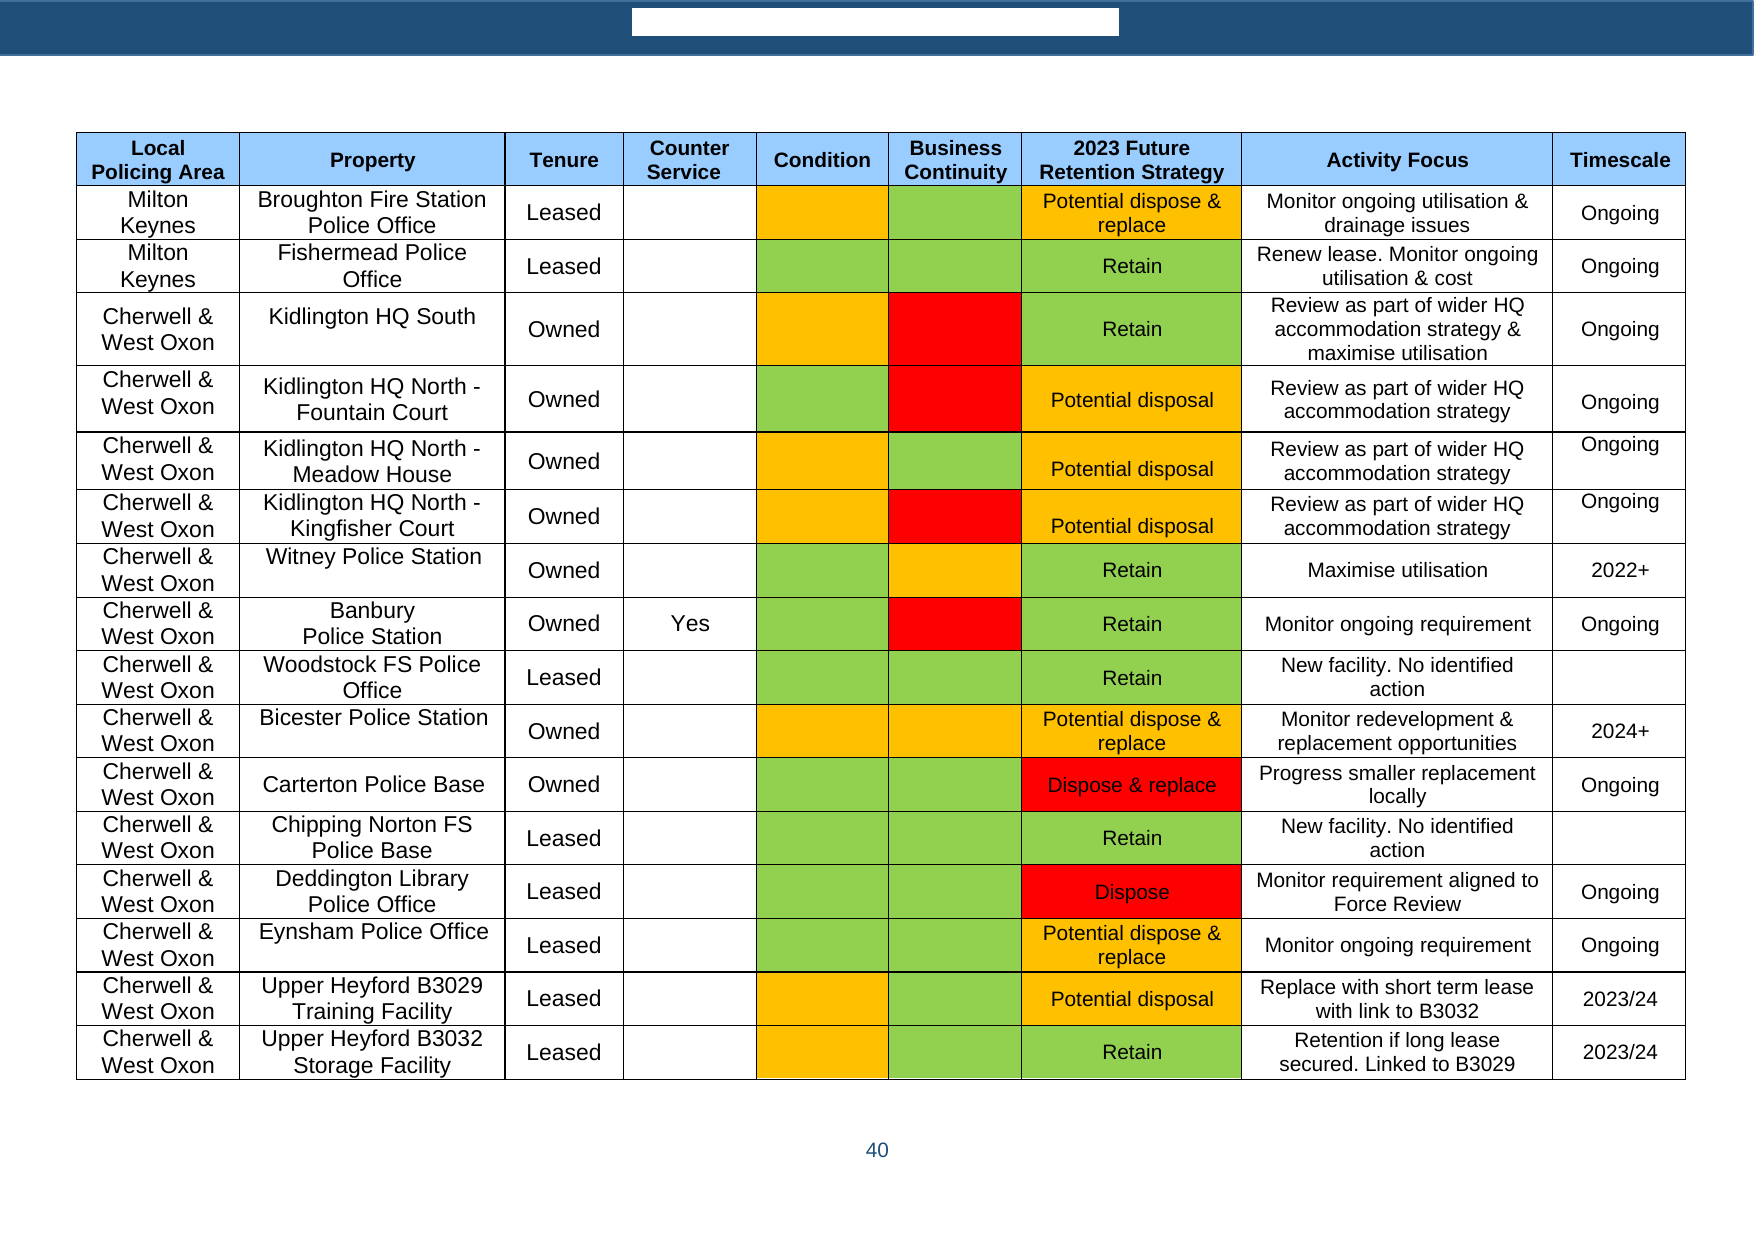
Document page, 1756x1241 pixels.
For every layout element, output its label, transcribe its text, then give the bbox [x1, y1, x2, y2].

table_cell Milton Keynes [77, 186, 239, 239]
table_cell Leased [506, 865, 623, 918]
table_cell [624, 1026, 756, 1078]
table_cell [757, 973, 888, 1025]
table_cell [889, 433, 1021, 489]
table_cell Potential dispose & replace [1022, 919, 1241, 971]
table_cell Dispose & replace [1022, 758, 1241, 811]
table_cell Review as part of wider HQ accommodation strategy [1242, 366, 1552, 431]
table_cell Cherwell & West Oxon [77, 366, 239, 431]
table_cell Leased [506, 973, 623, 1025]
table_header 2023 Future Retention Strategy [1022, 133, 1241, 185]
table_cell Kidlington HQ South [240, 293, 504, 365]
table_cell New facility. No identified action [1242, 812, 1552, 864]
table_header Activity Focus [1242, 133, 1552, 185]
table_cell Review as part of wider HQ accommodation strategy & maximise utilisation [1242, 293, 1552, 365]
table_cell Retain [1022, 293, 1241, 365]
table_cell [889, 293, 1021, 365]
table_cell Retain [1022, 240, 1241, 292]
table_header Property [240, 133, 504, 185]
table_cell [757, 705, 888, 757]
table_cell Cherwell & West Oxon [77, 973, 239, 1025]
table_cell Cherwell & West Oxon [77, 865, 239, 918]
table_cell Ongoing [1553, 240, 1685, 292]
table_cell Ongoing [1553, 366, 1685, 431]
table_cell Leased [506, 1026, 623, 1078]
table_cell Owned [506, 366, 623, 431]
table_cell Cherwell & West Oxon [77, 598, 239, 650]
table_cell Kidlington HQ North - Kingfisher Court [240, 490, 504, 543]
table_cell 2024+ [1553, 705, 1685, 757]
table_cell Owned [506, 490, 623, 543]
table_cell [624, 758, 756, 811]
table_cell Cherwell & West Oxon [77, 812, 239, 864]
table_cell Upper Heyford B3032 Storage Facility [240, 1026, 504, 1078]
table_cell [757, 865, 888, 918]
table_cell Cherwell & West Oxon [77, 293, 239, 365]
table_cell Monitor ongoing utilisation & drainage issues [1242, 186, 1552, 239]
table_cell [757, 366, 888, 431]
table_cell [889, 758, 1021, 811]
table_cell Owned [506, 598, 623, 650]
table_cell Maximise utilisation [1242, 544, 1552, 597]
table_cell Retain [1022, 598, 1241, 650]
table_cell Leased [506, 651, 623, 704]
table_cell Retain [1022, 1026, 1241, 1078]
table_cell [757, 186, 888, 239]
table_header Business Continuity [889, 133, 1021, 185]
table_cell Owned [506, 705, 623, 757]
table_cell [889, 490, 1021, 543]
table_cell [624, 651, 756, 704]
table_cell Leased [506, 919, 623, 971]
table_cell Cherwell & West Oxon [77, 758, 239, 811]
table_cell Monitor redevelopment & replacement opportunities [1242, 705, 1552, 757]
table_cell [889, 1026, 1021, 1078]
table_cell [624, 186, 756, 239]
table_cell [624, 865, 756, 918]
table_cell [624, 973, 756, 1025]
table_cell Replace with short term lease with link to B3032 [1242, 973, 1552, 1025]
table_cell Retain [1022, 544, 1241, 597]
table_cell Potential dispose & replace [1022, 186, 1241, 239]
table_cell [889, 598, 1021, 650]
table_cell Woodstock FS Police Office [240, 651, 504, 704]
table_cell Kidlington HQ North - Fountain Court [240, 366, 504, 431]
table_cell Dispose [1022, 865, 1241, 918]
table_cell [624, 240, 756, 292]
table_cell [889, 812, 1021, 864]
table_cell Owned [506, 758, 623, 811]
table_cell [889, 919, 1021, 971]
table_cell Owned [506, 544, 623, 597]
table_cell Witney Police Station [240, 544, 504, 597]
table_cell Bicester Police Station [240, 705, 504, 757]
table_cell Retain [1022, 651, 1241, 704]
table_cell [757, 651, 888, 704]
table_cell [757, 544, 888, 597]
table_cell Potential disposal [1022, 490, 1241, 543]
table_cell Ongoing [1553, 293, 1685, 365]
table_header Timescale [1553, 133, 1685, 185]
table_cell Review as part of wider HQ accommodation strategy [1242, 490, 1552, 543]
table_cell Broughton Fire Station Police Office [240, 186, 504, 239]
table_cell Owned [506, 293, 623, 365]
table_cell Eynsham Police Office [240, 919, 504, 971]
table_cell Renew lease. Monitor ongoing utilisation & cost [1242, 240, 1552, 292]
table_cell Cherwell & West Oxon [77, 651, 239, 704]
table_cell [889, 705, 1021, 757]
table_cell Progress smaller replacement locally [1242, 758, 1552, 811]
table_cell [889, 366, 1021, 431]
table_cell [624, 705, 756, 757]
table_cell [624, 490, 756, 543]
table_cell 2022+ [1553, 544, 1685, 597]
table_cell Ongoing [1553, 919, 1685, 971]
table_cell New facility. No identified action [1242, 651, 1552, 704]
table_cell Cherwell & West Oxon [77, 1026, 239, 1078]
table_cell Owned [506, 433, 623, 489]
table_cell Ongoing [1553, 186, 1685, 239]
table_cell [889, 544, 1021, 597]
table_cell Monitor ongoing requirement [1242, 598, 1552, 650]
table_cell Kidlington HQ North - Meadow House [240, 433, 504, 489]
table_cell [757, 812, 888, 864]
table_cell [757, 919, 888, 971]
table_cell [889, 240, 1021, 292]
table_cell Ongoing [1553, 433, 1685, 489]
table_cell Potential disposal [1022, 973, 1241, 1025]
table_cell [624, 293, 756, 365]
table_header Tenure [506, 133, 623, 185]
table_cell [889, 865, 1021, 918]
table_cell [757, 490, 888, 543]
table_cell [757, 293, 888, 365]
table_cell Monitor ongoing requirement [1242, 919, 1552, 971]
table_cell Retention if long lease secured. Linked to B3029 [1242, 1026, 1552, 1078]
table_cell [757, 758, 888, 811]
table_cell Leased [506, 812, 623, 864]
table_header Counter Service [624, 133, 756, 185]
table_header Condition [757, 133, 888, 185]
table_cell Cherwell & West Oxon [77, 544, 239, 597]
table_cell 2023/24 [1553, 1026, 1685, 1078]
table_cell Ongoing [1553, 490, 1685, 543]
table_cell [624, 812, 756, 864]
table_cell Potential disposal [1022, 366, 1241, 431]
table_cell Ongoing [1553, 865, 1685, 918]
table_cell 2023/24 [1553, 973, 1685, 1025]
table_cell Fishermead Police Office [240, 240, 504, 292]
table_cell Cherwell & West Oxon [77, 919, 239, 971]
table_cell Milton Keynes [77, 240, 239, 292]
table_cell [757, 433, 888, 489]
table_cell [757, 1026, 888, 1078]
table_cell Cherwell & West Oxon [77, 490, 239, 543]
table_cell [1553, 651, 1685, 704]
table_cell Retain [1022, 812, 1241, 864]
table_cell Carterton Police Base [240, 758, 504, 811]
table_cell [889, 186, 1021, 239]
table_cell [757, 240, 888, 292]
table_cell Ongoing [1553, 598, 1685, 650]
table_cell Monitor requirement aligned to Force Review [1242, 865, 1552, 918]
table_cell [1553, 812, 1685, 864]
table_cell Cherwell & West Oxon [77, 705, 239, 757]
table_cell Chipping Norton FS Police Base [240, 812, 504, 864]
table_cell Potential disposal [1022, 433, 1241, 489]
table_cell Banbury Police Station [240, 598, 504, 650]
table_cell Potential dispose & replace [1022, 705, 1241, 757]
table_cell Leased [506, 240, 623, 292]
table_cell Yes [624, 598, 756, 650]
table_cell Review as part of wider HQ accommodation strategy [1242, 433, 1552, 489]
table_cell Leased [506, 186, 623, 239]
table_cell [624, 366, 756, 431]
table_cell [624, 544, 756, 597]
table_cell [624, 919, 756, 971]
table_cell [889, 651, 1021, 704]
table_header Local Policing Area [77, 133, 239, 185]
table_cell [889, 973, 1021, 1025]
table_cell Cherwell & West Oxon [77, 433, 239, 489]
table_cell [757, 598, 888, 650]
table_cell Deddington Library Police Office [240, 865, 504, 918]
table_cell Upper Heyford B3029 Training Facility [240, 973, 504, 1025]
table_cell Ongoing [1553, 758, 1685, 811]
table_cell [624, 433, 756, 489]
